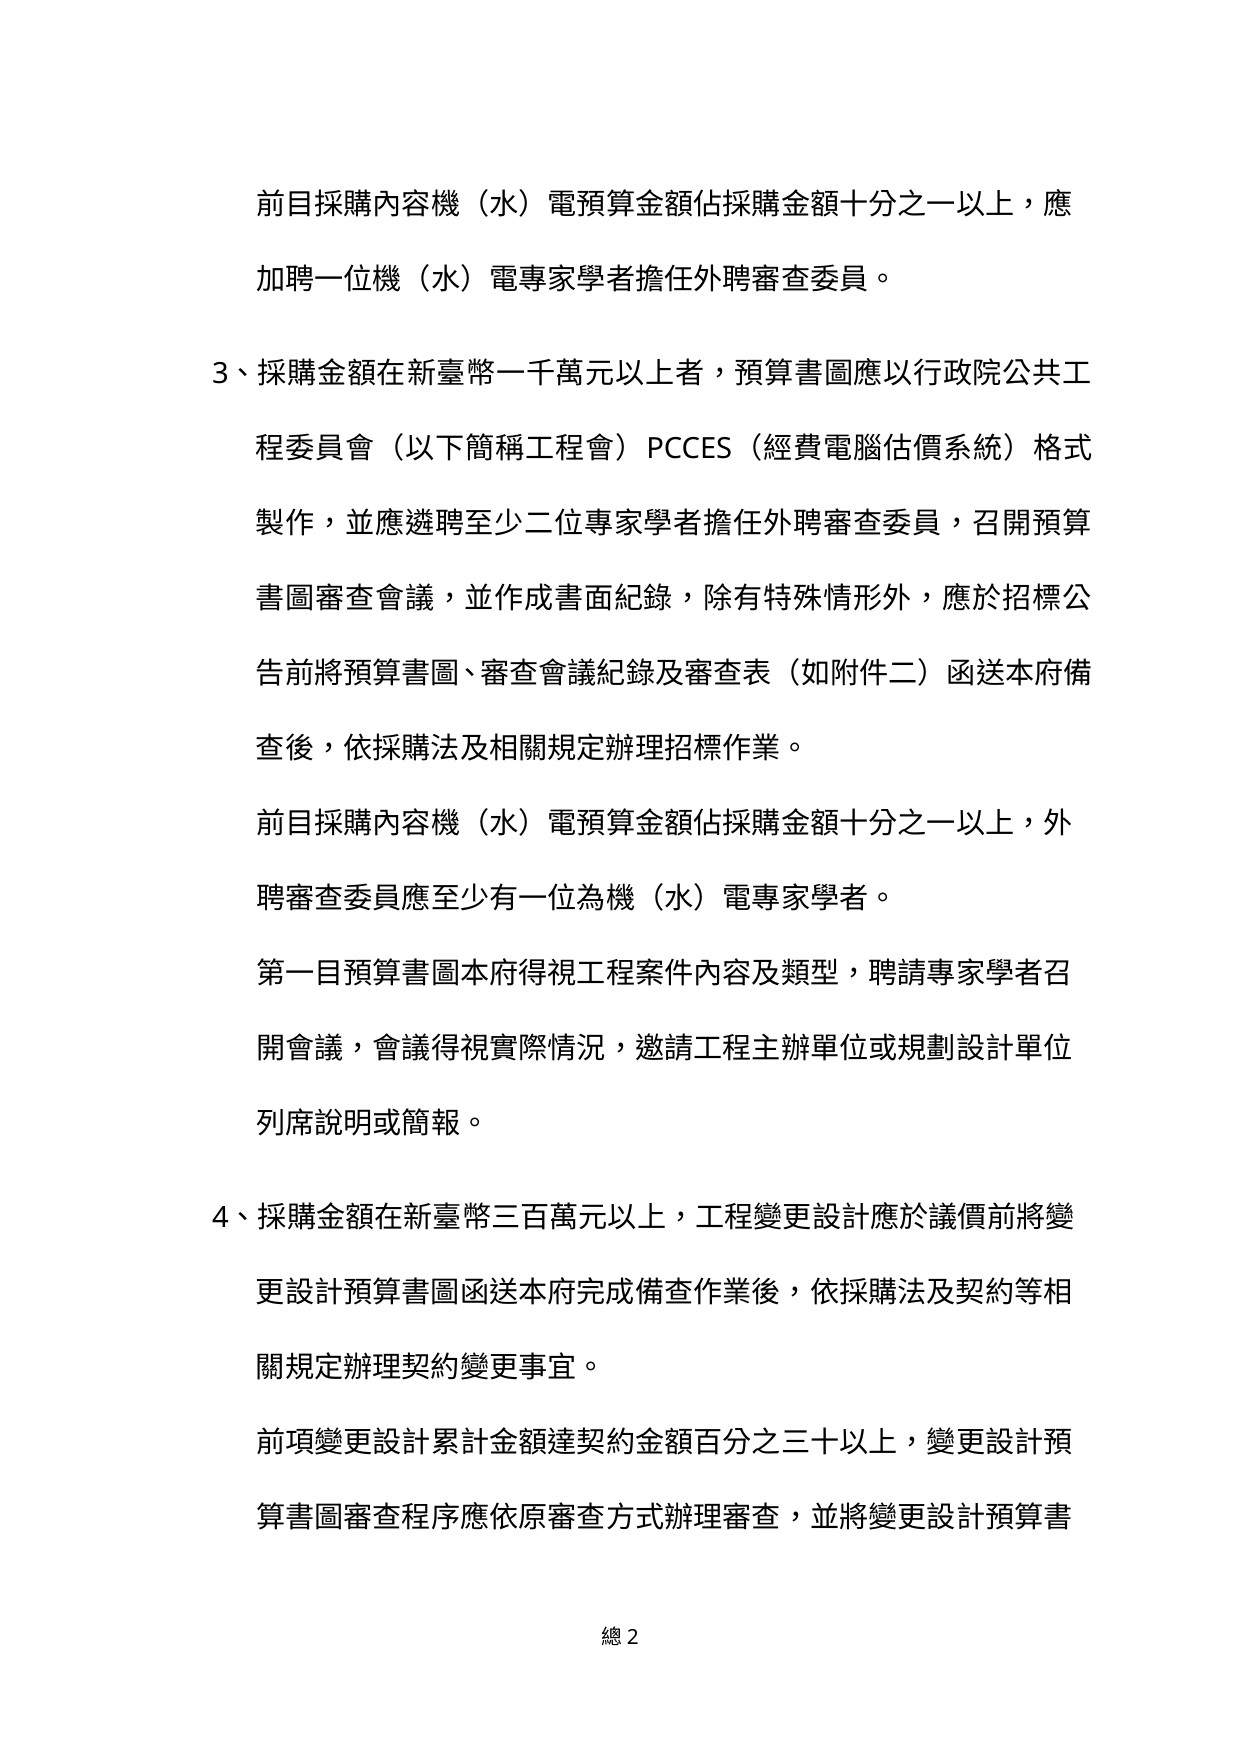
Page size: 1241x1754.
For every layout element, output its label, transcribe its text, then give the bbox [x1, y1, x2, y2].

text 前項變更設計累計金額達契約金額百分之三十以上，變更設計預算書圖審查程序應依原審查方式辦理審查，並將變更設計預算書 [256, 1402, 1092, 1552]
list 採購金額在新臺幣三百萬元以上，工程變更設計應於議價前將變更設計預算書圖函送本府完成備查作業後，依採購法及契約等相關規定辦理契約變更事宜。 [212, 1177, 1092, 1402]
text 前目採購內容機（水）電預算金額佔採購金額十分之一以上，應加聘一位機（水）電專家學者擔任外聘審查委員。 [256, 164, 1092, 314]
text 前目採購內容機（水）電預算金額佔採購金額十分之一以上，外聘審查委員應至少有一位為機（水）電專家學者。 [256, 783, 1092, 933]
text 第一目預算書圖本府得視工程案件內容及類型，聘請專家學者召開會議，會議得視實際情況，邀請工程主辦單位或規劃設計單位列席說明或簡報。 [256, 933, 1092, 1158]
list 採購金額在新臺幣一千萬元以上者，預算書圖應以行政院公共工程委員會（以下簡稱工程會）PCCES（經費電腦估價系統）格式製作，並應遴聘至少二位專家學者擔任外聘審查委員，召開預算書圖審查會議，並作成書面紀錄，除有特殊情形外，應於招標公告前將預算書圖、審查會議紀錄及審查表（如附件二）函送本府備查後，依採購法及相關規定辦理招標作業。 [212, 333, 1092, 783]
